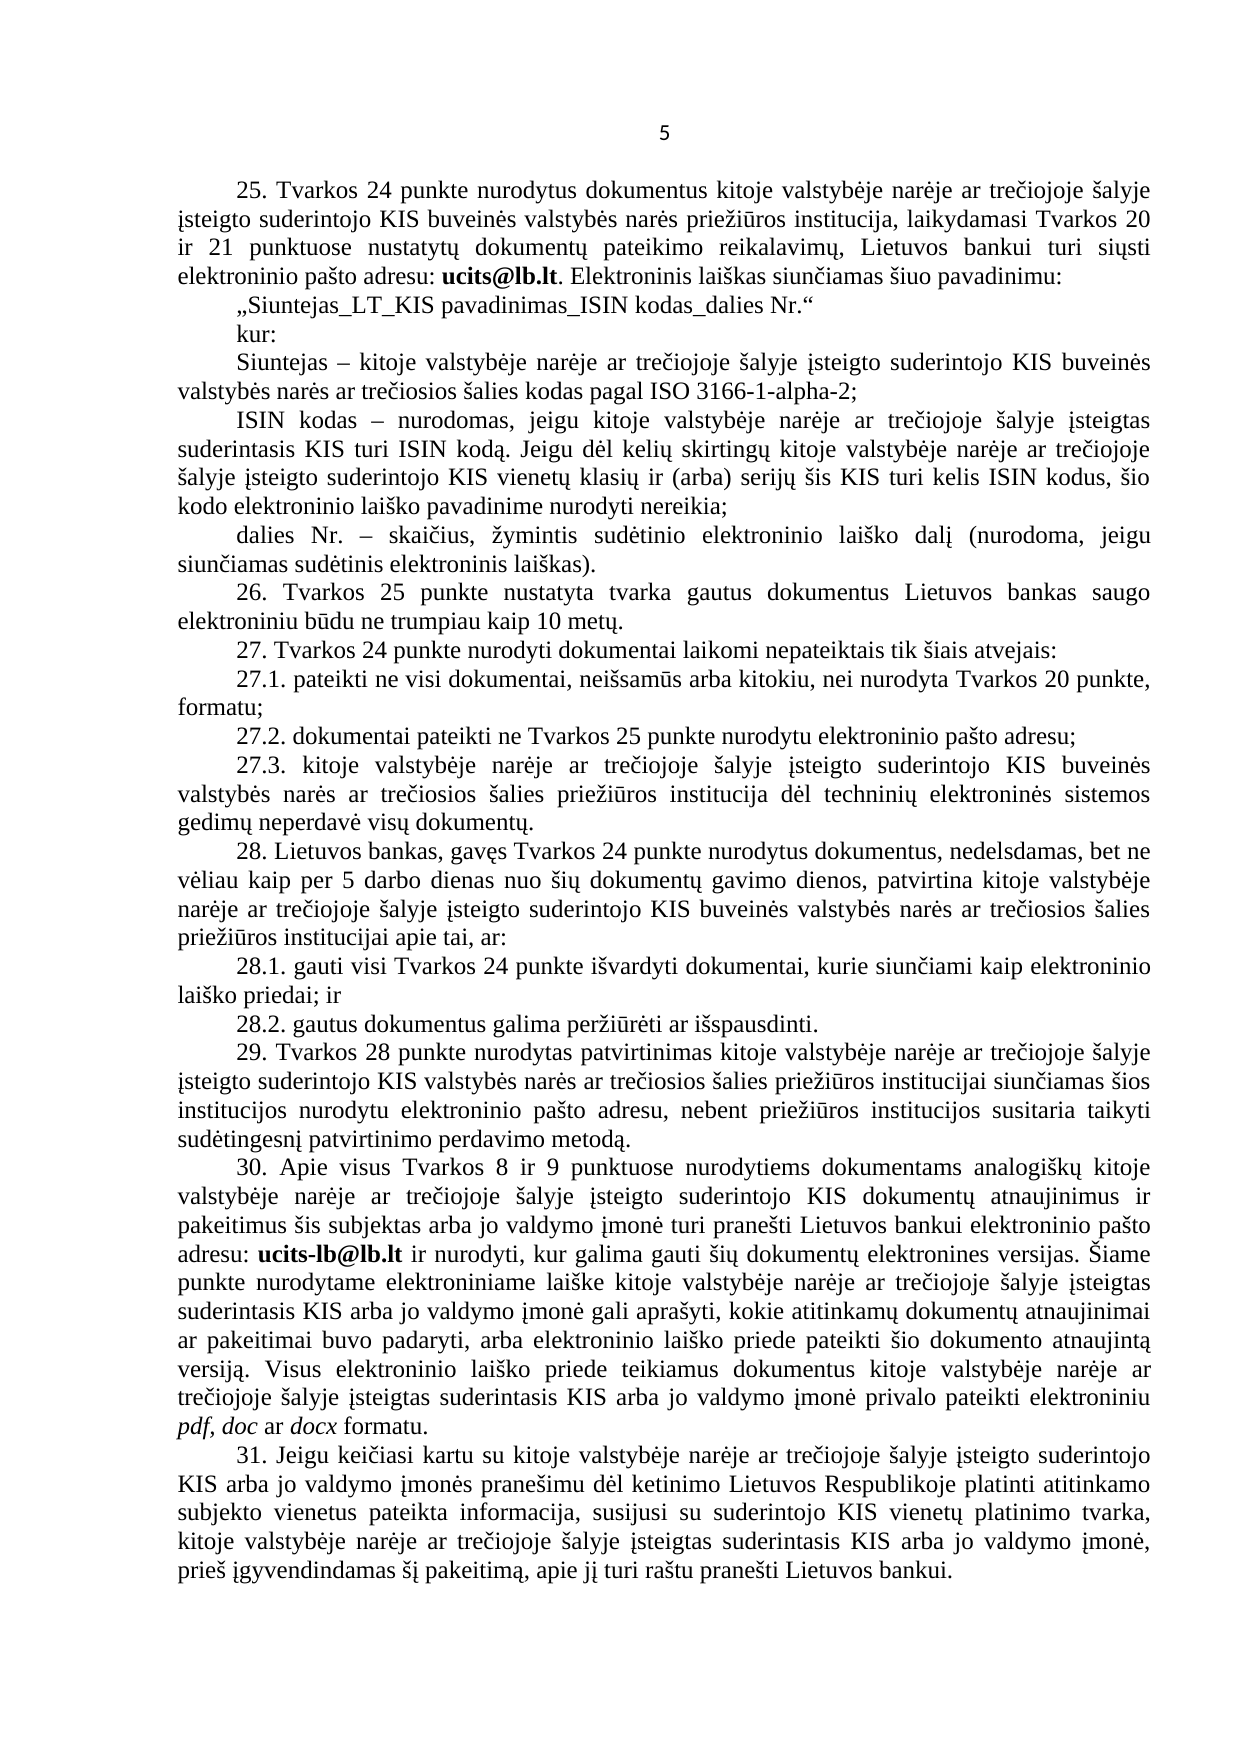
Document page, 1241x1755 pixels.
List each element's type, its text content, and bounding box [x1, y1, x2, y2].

text 25. Tvarkos 24 punkte nurodytus dokumentus kitoje valstybėje narėje ar trečiojoje šalyje įsteigto suderintojo KIS buveinės valstybės narės priežiūros institucija, laikydamasi Tvarkos 20 ir 21 punktuose nustatytų dokumentų pateikimo reikalavimų, Lietuvos bankui turi siųsti elektroninio pašto adresu: ucits@lb.lt. Elektroninis laiškas siunčiamas šiuo pavadinimu: [177, 175, 1152, 290]
text 29. Tvarkos 28 punkte nurodytas patvirtinimas kitoje valstybėje narėje ar trečiojoje šalyje įsteigto suderintojo KIS valstybės narės ar trečiosios šalies priežiūros institucijai siunčiamas šios institucijos nurodytu elektroninio pašto adresu, nebent priežiūros institucijos susitaria taikyti sudėtingesnį patvirtinimo perdavimo metodą. [177, 1037, 1152, 1152]
text 26. Tvarkos 25 punkte nustatyta tvarka gautus dokumentus Lietuvos bankas saugo elektroniniu būdu ne trumpiau kaip 10 metų. [177, 577, 1152, 635]
text dalies Nr. – skaičius, žymintis sudėtinio elektroninio laiško dalį (nurodoma, jeigu siunčiamas sudėtinis elektroninis laiškas). [177, 520, 1152, 577]
text 28.1. gauti visi Tvarkos 24 punkte išvardyti dokumentai, kurie siunčiami kaip elektroninio laiško priedai; ir [177, 951, 1152, 1009]
text 27.3. kitoje valstybėje narėje ar trečiojoje šalyje įsteigto suderintojo KIS buveinės valstybės narės ar trečiosios šalies priežiūros institucija dėl techninių elektroninės sistemos gedimų neperdavė visų dokumentų. [177, 750, 1152, 836]
text „Siuntejas_LT_KIS pavadinimas_ISIN kodas_dalies Nr.“ [177, 290, 1152, 319]
text 27.1. pateikti ne visi dokumentai, neišsamūs arba kitokiu, nei nurodyta Tvarkos 20 punkte, formatu; [177, 664, 1152, 721]
text 27. Tvarkos 24 punkte nurodyti dokumentai laikomi nepateiktais tik šiais atvejais: [177, 635, 1152, 664]
text kur: [177, 319, 1152, 347]
text 31. Jeigu keičiasi kartu su kitoje valstybėje narėje ar trečiojoje šalyje įsteigto suderintojo KIS arba jo valdymo įmonės pranešimu dėl ketinimo Lietuvos Respublikoje platinti atitinkamo subjekto vienetus pateikta informacija, susijusi su suderintojo KIS vienetų platinimo tvarka, kitoje valstybėje narėje ar trečiojoje šalyje įsteigtas suderintasis KIS arba jo valdymo įmonė, prieš įgyvendindamas šį pakeitimą, apie jį turi raštu pranešti Lietuvos bankui. [177, 1440, 1152, 1584]
text 30. Apie visus Tvarkos 8 ir 9 punktuose nurodytiems dokumentams analogiškų kitoje valstybėje narėje ar trečiojoje šalyje įsteigto suderintojo KIS dokumentų atnaujinimus ir pakeitimus šis subjektas arba jo valdymo įmonė turi pranešti Lietuvos bankui elektroninio pašto adresu: ucits-lb@lb.lt ir nurodyti, kur galima gauti šių dokumentų elektronines versijas. Šiame punkte nurodytame elektroniniame laiške kitoje valstybėje narėje ar trečiojoje šalyje įsteigtas suderintasis KIS arba jo valdymo įmonė gali aprašyti, kokie atitinkamų dokumentų atnaujinimai ar pakeitimai buvo padaryti, arba elektroninio laiško priede pateikti šio dokumento atnaujintą versiją. Visus elektroninio laiško priede teikiamus dokumentus kitoje valstybėje narėje ar trečiojoje šalyje įsteigtas suderintasis KIS arba jo valdymo įmonė privalo pateikti elektroniniu pdf, doc ar docx formatu. [177, 1152, 1152, 1440]
text 28. Lietuvos bankas, gavęs Tvarkos 24 punkte nurodytus dokumentus, nedelsdamas, bet ne vėliau kaip per 5 darbo dienas nuo šių dokumentų gavimo dienos, patvirtina kitoje valstybėje narėje ar trečiojoje šalyje įsteigto suderintojo KIS buveinės valstybės narės ar trečiosios šalies priežiūros institucijai apie tai, ar: [177, 836, 1152, 951]
text 28.2. gautus dokumentus galima peržiūrėti ar išspausdinti. [177, 1009, 1152, 1037]
text Siuntejas – kitoje valstybėje narėje ar trečiojoje šalyje įsteigto suderintojo KIS buveinės valstybės narės ar trečiosios šalies kodas pagal ISO 3166-1-alpha-2; [177, 347, 1152, 405]
text 27.2. dokumentai pateikti ne Tvarkos 25 punkte nurodytu elektroninio pašto adresu; [177, 721, 1152, 750]
text ISIN kodas – nurodomas, jeigu kitoje valstybėje narėje ar trečiojoje šalyje įsteigtas suderintasis KIS turi ISIN kodą. Jeigu dėl kelių skirtingų kitoje valstybėje narėje ar trečiojoje šalyje įsteigto suderintojo KIS vienetų klasių ir (arba) serijų šis KIS turi kelis ISIN kodus, šio kodo elektroninio laiško pavadinime nurodyti nereikia; [177, 405, 1152, 520]
